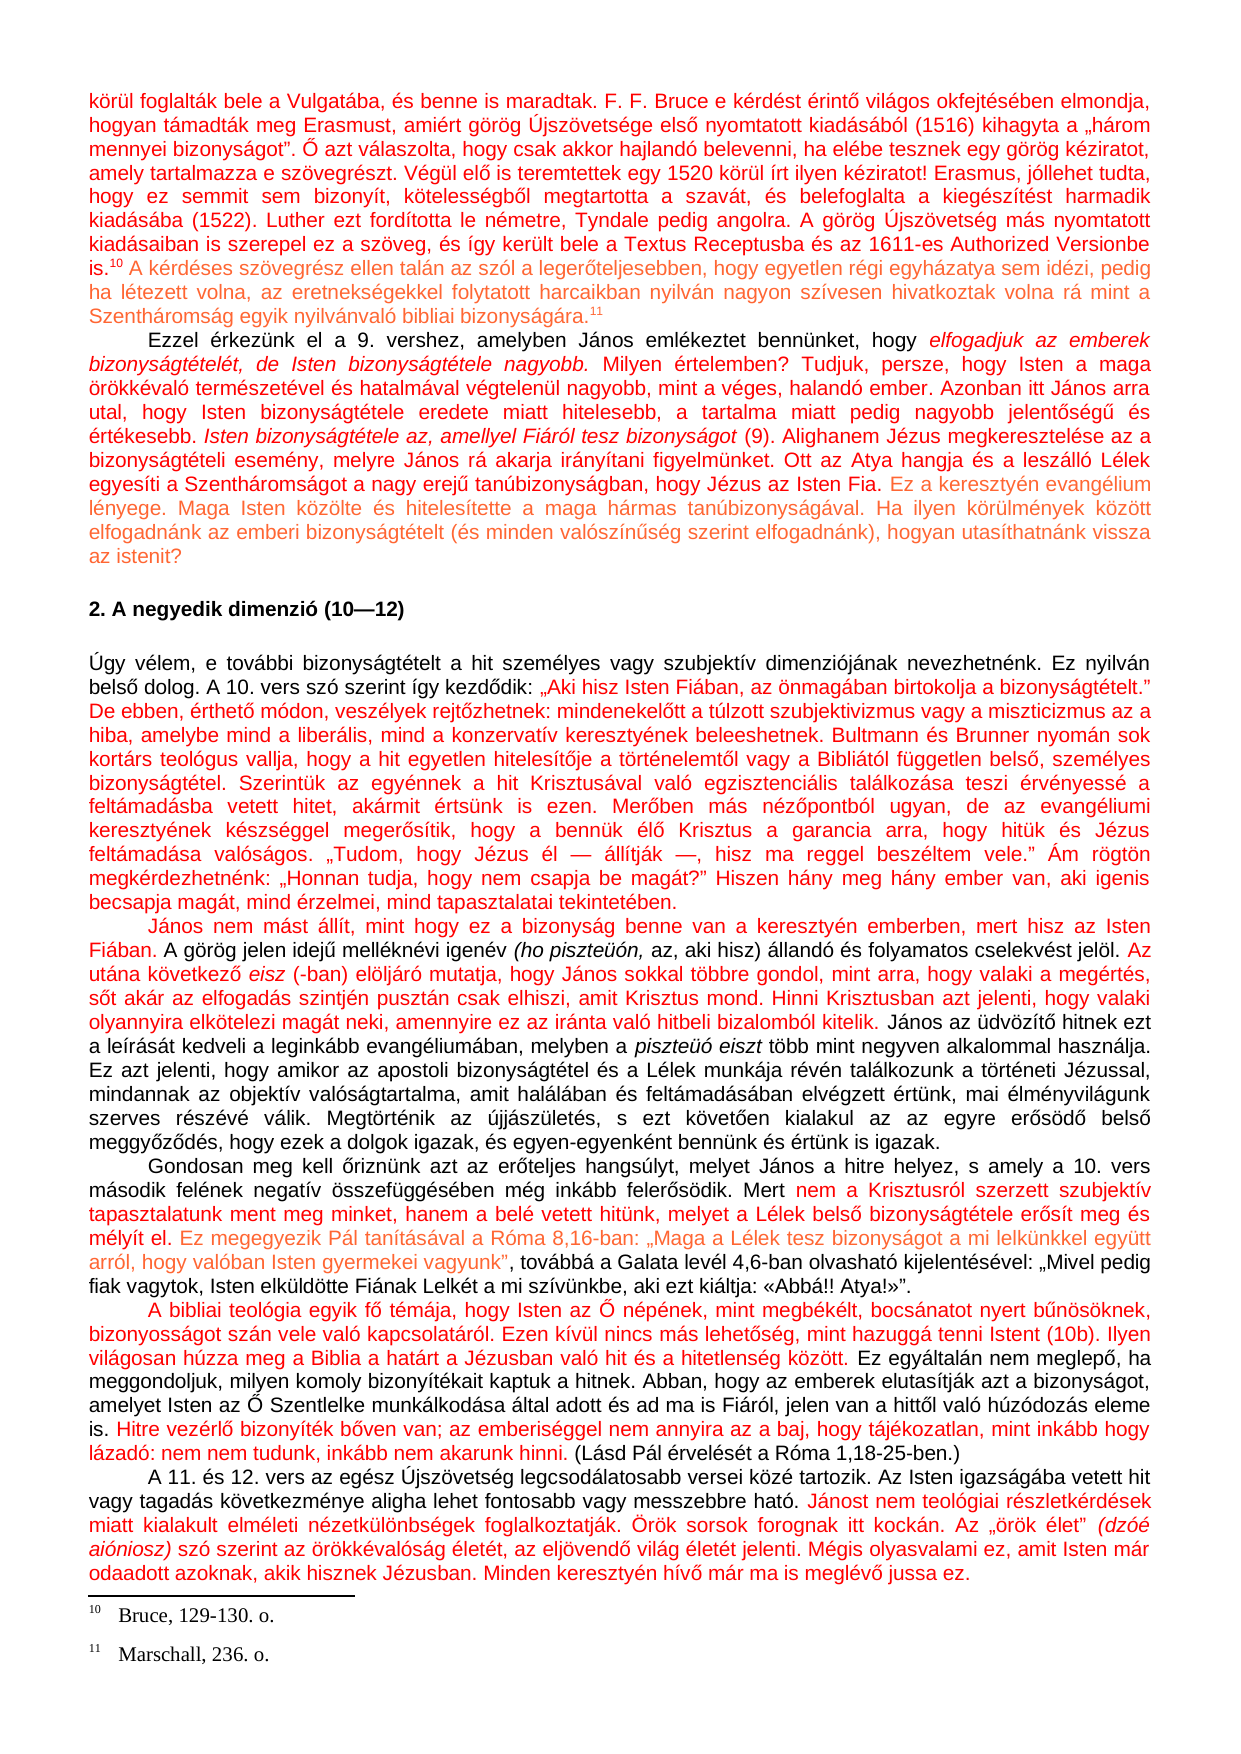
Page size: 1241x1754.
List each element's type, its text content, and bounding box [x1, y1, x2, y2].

text A bibliai teológia egyik fő témája, hogy Isten az Ő népének, mint megbékélt, bocsánatot nyert bűnösöknek, bizonyosságot szán vele való kapcsolatáról. Ezen kívül nincs más lehetőség, mint hazuggá tenni Istent (10b). Ilyen világosan húzza meg a Biblia a határt a Jézusban való hit és a hitetlenség között. Ez egyáltalán nem meglepő, ha meggondoljuk, milyen komoly bizonyítékait kaptuk a hitnek. Abban, hogy az emberek elutasítják azt a bizonyságot, amelyet Isten az Ő Szentlelke munkálkodása által adott és ad ma is Fiáról, jelen van a hittől való húzódozás eleme is. Hitre vezérlő bizonyíték bőven van; az emberiséggel nem annyira az a baj, hogy tájékozatlan, mint inkább hogy lázadó: nem nem tudunk, inkább nem akarunk hinni. (Lásd Pál érvelését a Róma 1,18-25-ben.) [88, 1297, 1152, 1465]
text Marschall, 236. o. [88, 1641, 1152, 1665]
text A 11. és 12. vers az egész Újszövetség legcsodálatosabb versei közé tartozik. Az Isten igazságába vetett hit vagy tagadás következménye aligha lehet fontosabb vagy messzebbre ható. Jánost nem teológiai részletkérdések miatt kialakult elméleti nézetkülönbségek foglalkoztatják. Örök sorsok forognak itt kockán. Az „örök élet” (dzóé aióniosz) szó szerint az örökkévalóság életét, az eljövendő világ életét jelenti. Mégis olyasvalami ez, amit Isten már odaadott azoknak, akik hisznek Jézusban. Minden keresztyén hívő már ma is meglévő jussa ez. [88, 1465, 1152, 1585]
text Gondosan meg kell őriznünk azt az erőteljes hangsúlyt, melyet János a hitre helyez, s amely a 10. vers második felének negatív összefüggésében még inkább felerősödik. Mert nem a Krisztusról szerzett szubjektív tapasztalatunk ment meg minket, hanem a belé vetett hitünk, melyet a Lélek belső bizonyságtétele erősít meg és mélyít el. Ez megegyezik Pál tanításával a Róma 8,16-ban: „Maga a Lélek tesz bizonyságot a mi lelkünkkel együtt arról, hogy valóban Isten gyermekei vagyunk”, továbbá a Galata levél 4,6-ban olvasható kijelentésével: „Mivel pedig fiak vagytok, Isten elküldötte Fiának Lelkét a mi szívünkbe, aki ezt kiáltja: «Abbá!! Atya!»”. [88, 1154, 1152, 1297]
text Úgy vélem, e további bizonyságtételt a hit személyes vagy szubjektív dimenziójának nevezhetnénk. Ez nyilván belső dolog. A 10. vers szó szerint így kezdődik: „Aki hisz Isten Fiában, az önmagában birtokolja a bizonyságtételt.” De ebben, érthető módon, veszélyek rejtőzhetnek: mindenekelőtt a túlzott szubjektivizmus vagy a miszticizmus az a hiba, amelybe mind a liberális, mind a konzervatív keresztyének beleeshetnek. Bultmann és Brunner nyomán sok kortárs teológus vallja, hogy a hit egyetlen hitelesítője a történelemtől vagy a Bibliától független belső, személyes bizonyságtétel. Szerintük az egyénnek a hit Krisztusával való egzisztenciális találkozása teszi érvényessé a feltámadásba vetett hitet, akármit értsünk is ezen. Merőben más nézőpontból ugyan, de az evangéliumi keresztyének készséggel megerősítik, hogy a bennük élő Krisztus a garancia arra, hogy hitük és Jézus feltámadása valóságos. „Tudom, hogy Jézus él — állítják —, hisz ma reggel beszéltem vele.” Ám rögtön megkérdezhetnénk: „Honnan tudja, hogy nem csapja be magát?” Hiszen hány meg hány ember van, aki igenis becsapja magát, mind érzelmei, mind tapasztalatai tekintetében. [88, 651, 1152, 914]
text János nem mást állít, mint hogy ez a bizonyság benne van a keresztyén emberben, mert hisz az Isten Fiában. A görög jelen idejű melléknévi igenév (ho piszteüón, az, aki hisz) állandó és folyamatos cselekvést jelöl. Az utána következő eisz (‑ban) elöljáró mutatja, hogy János sokkal többre gondol, mint arra, hogy valaki a megértés, sőt akár az elfogadás szintjén pusztán csak elhiszi, amit Krisztus mond. Hinni Krisztusban azt jelenti, hogy valaki olyannyira elkötelezi magát neki, amennyire ez az iránta való hitbeli bizalomból kitelik. János az üdvözítő hitnek ezt a leírását kedveli a leginkább evangéliumában, melyben a piszteüó eiszt több mint negyven alkalommal használja. Ez azt jelenti, hogy amikor az apostoli bizonyságtétel és a Lélek munkája révén találkozunk a történeti Jézussal, mindannak az objektív valóságtartalma, amit halálában és feltámadásában elvégzett értünk, mai élményvilágunk szerves részévé válik. Megtörténik az újjászületés, s ezt követően kialakul az az egyre erősödő belső meggyőződés, hogy ezek a dolgok igazak, és egyen-egyenként bennünk és értünk is igazak. [88, 914, 1152, 1154]
text 2. A negyedik dimenzió (10―12) [88, 597, 1152, 621]
text Bruce, 129-130. o. [88, 1602, 1152, 1627]
text Ezzel érkezünk el a 9. vershez, amelyben János emlékeztet bennünket, hogy elfogadjuk az emberek bizonyságtételét, de Isten bizonyságtétele nagyobb. Milyen értelemben? Tudjuk, persze, hogy Isten a maga örökkévaló természetével és hatalmával végtelenül nagyobb, mint a véges, halandó ember. Azonban itt János arra utal, hogy Isten bizonyságtétele eredete miatt hitelesebb, a tartalma miatt pedig nagyobb jelentőségű és értékesebb. Isten bizonyságtétele az, amellyel Fiáról tesz bizonyságot (9). Alighanem Jézus megkeresztelése az a bizonyságtételi esemény, melyre János rá akarja irányítani figyelmünket. Ott az Atya hangja és a leszálló Lélek egyesíti a Szentháromságot a nagy erejű tanúbizonyságban, hogy Jézus az Isten Fia. Ez a keresztyén evangélium lényege. Maga Isten közölte és hitelesítette a maga hármas tanúbizonyságával. Ha ilyen körülmények között elfogadnánk az emberi bizonyságtételt (és minden valószínűség szerint elfogadnánk), hogyan utasíthatnánk vissza az istenit? [88, 328, 1152, 568]
text körül foglalták bele a Vulgatába, és benne is maradtak. F. F. Bruce e kérdést érintő világos okfejtésében elmondja, hogyan támadták meg Erasmust, amiért görög Újszövetsége első nyomtatott kiadásából (1516) kihagyta a „három mennyei bizonyságot”. Ő azt válaszolta, hogy csak akkor hajlandó belevenni, ha elébe tesznek egy görög kéziratot, amely tartalmazza e szövegrészt. Végül elő is teremtettek egy 1520 körül írt ilyen kéziratot! Erasmus, jóllehet tudta, hogy ez semmit sem bizonyít, kötelességből megtartotta a szavát, és belefoglalta a kiegészítést harmadik kiadásába (1522). Luther ezt fordította le németre, Tyndale pedig angolra. A görög Újszövetség más nyomtatott kiadásaiban is szerepel ez a szöveg, és így került bele a Textus Receptusba és az 1611-es Authorized Versionbe is. A kérdéses szövegrész ellen talán az szól a legerőteljesebben, hogy egyetlen régi egyházatya sem idézi, pedig ha létezett volna, az eretnekségekkel folytatott harcaikban nyilván nagyon szívesen hivatkoztak volna rá mint a Szentháromság egyik nyilvánvaló bibliai bizonyságára. [88, 88, 1152, 328]
